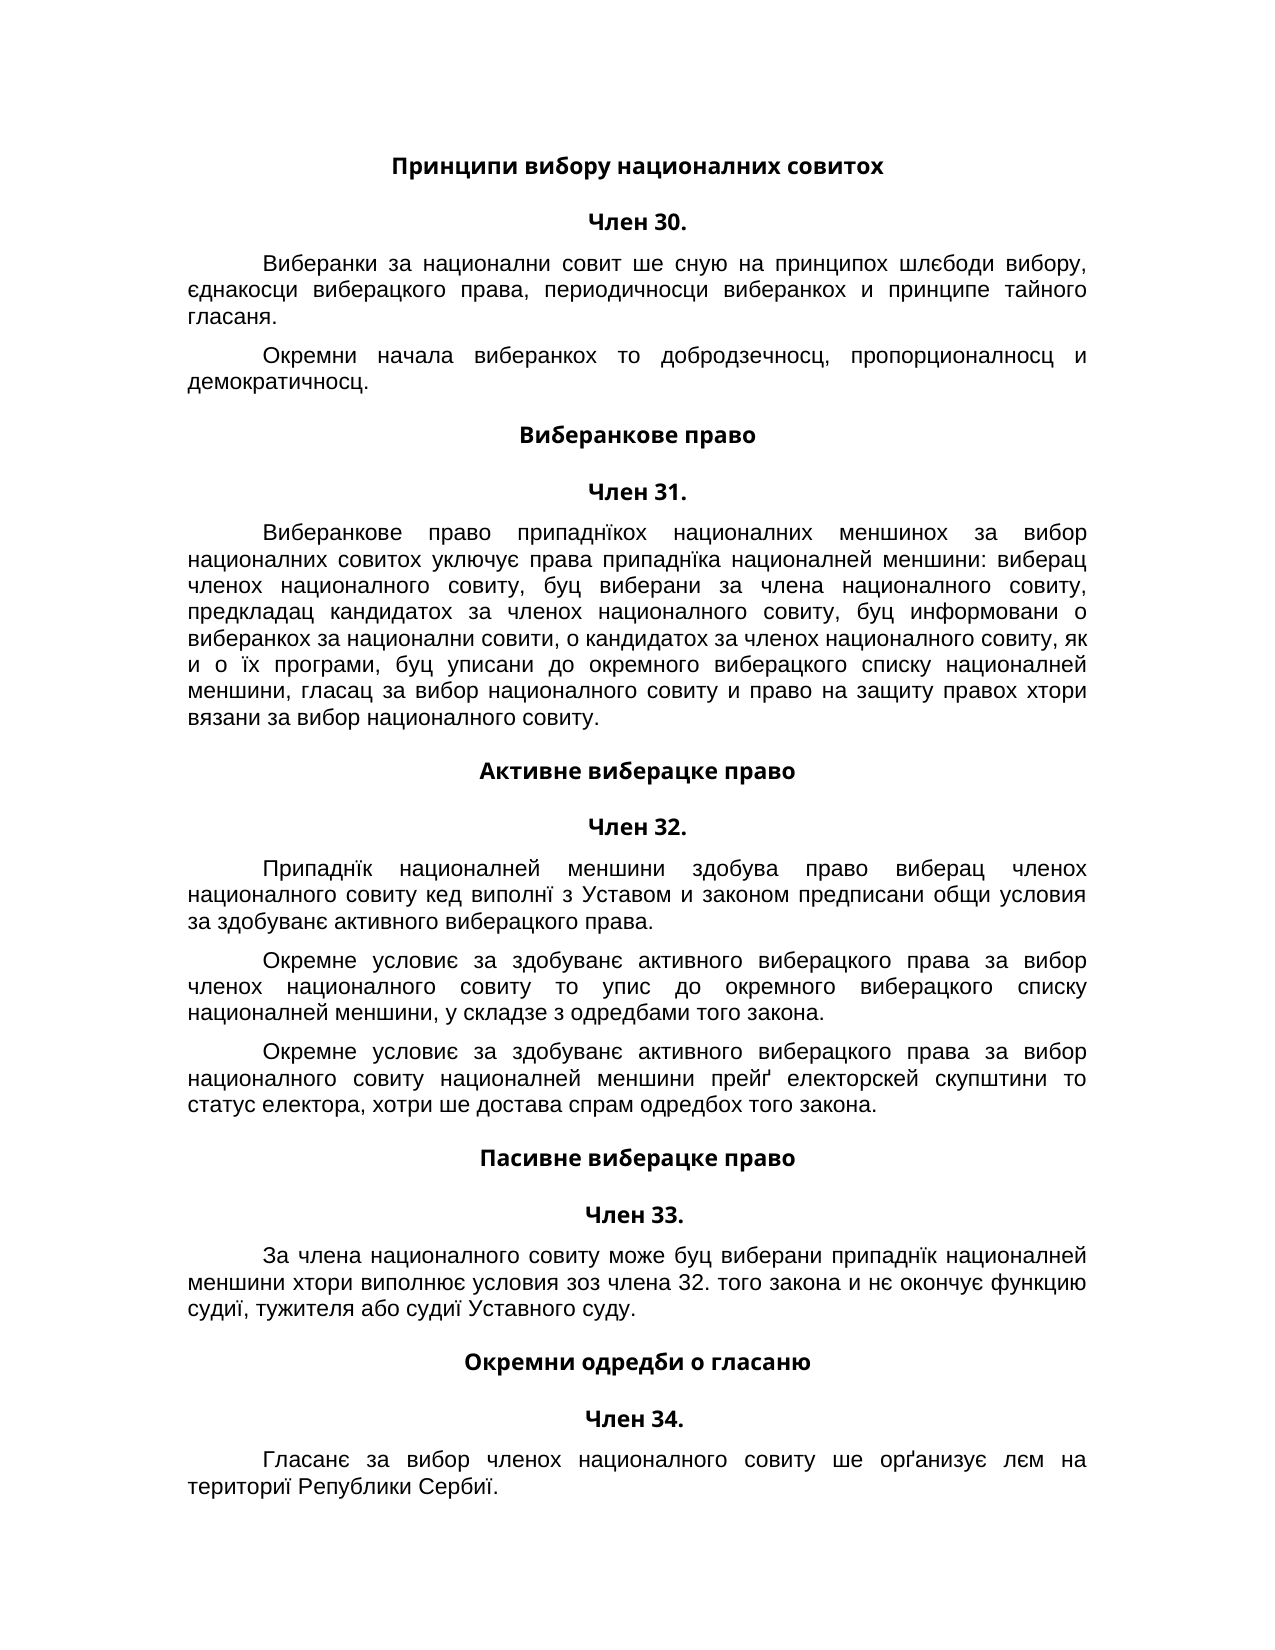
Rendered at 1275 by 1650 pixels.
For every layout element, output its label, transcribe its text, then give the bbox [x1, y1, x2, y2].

text Член 34. [262, 1403, 1012, 1434]
text Припаднїк националней меншини здобува право виберац членох националного совиту кед виполнї з Уставом и законом предписани общи условия за здобуванє активного виберацкого права. [187, 855, 1087, 934]
text Гласанє за вибор членох националного совиту ше орґанизує лєм на териториї Републики Сербиї. [187, 1446, 1087, 1499]
text Виберанкове право припаднїкох националних меншинох за вибор националних совитох уключує права припаднїка националней меншини: виберац членох националного совиту, буц виберани за члена националного совиту, предкладац кандидатох за членох националного совиту, буц информовани о виберанкох за национални совити, о кандидатох за членох националного совиту, як и о їх програми, буц уписани до окремного виберацкого списку националней меншини, гласац за вибор националного совиту и право на защиту правох хтори вязани за вибор националного совиту. [187, 519, 1087, 730]
text Окремни одредби о гласаню [262, 1346, 1012, 1378]
text Активне виберацке право [262, 755, 1012, 786]
text Член 32. [262, 811, 1012, 843]
text Пасивне виберацке право [262, 1142, 1012, 1173]
text Принципи вибору националних совитох [262, 150, 1012, 181]
text Окремне условиє за здобуванє активного виберацкого права за вибор националного совиту националней меншини прейґ електорскей скупштини то статус електора, хотри ше достава спрам одредбох того закона. [187, 1038, 1087, 1117]
text Член 33. [262, 1198, 1012, 1230]
text Окремне условиє за здобуванє активного виберацкого права за вибор членох националного совиту то упис до окремного виберацкого списку националней меншини, у складзе з одредбами того закона. [187, 947, 1087, 1026]
text Член 30. [262, 206, 1012, 237]
text За члена националного совиту може буц виберани припаднїк националней меншини хтори виполнює условия зоз члена 32. того закона и нє окончує функцию судиї, тужителя або судиї Уставного суду. [187, 1242, 1087, 1321]
text Виберанки за национални совит ше сную на принципох шлєбоди вибору, єднакосци виберацкого права, периодичносци виберанкох и принципе тайного гласаня. [187, 250, 1087, 329]
text Окремни начала виберанкох то добродзечносц, пропорционалносц и демократичносц. [187, 342, 1087, 394]
text Член 31. [262, 476, 1012, 507]
text Виберанкове право [262, 419, 1012, 451]
